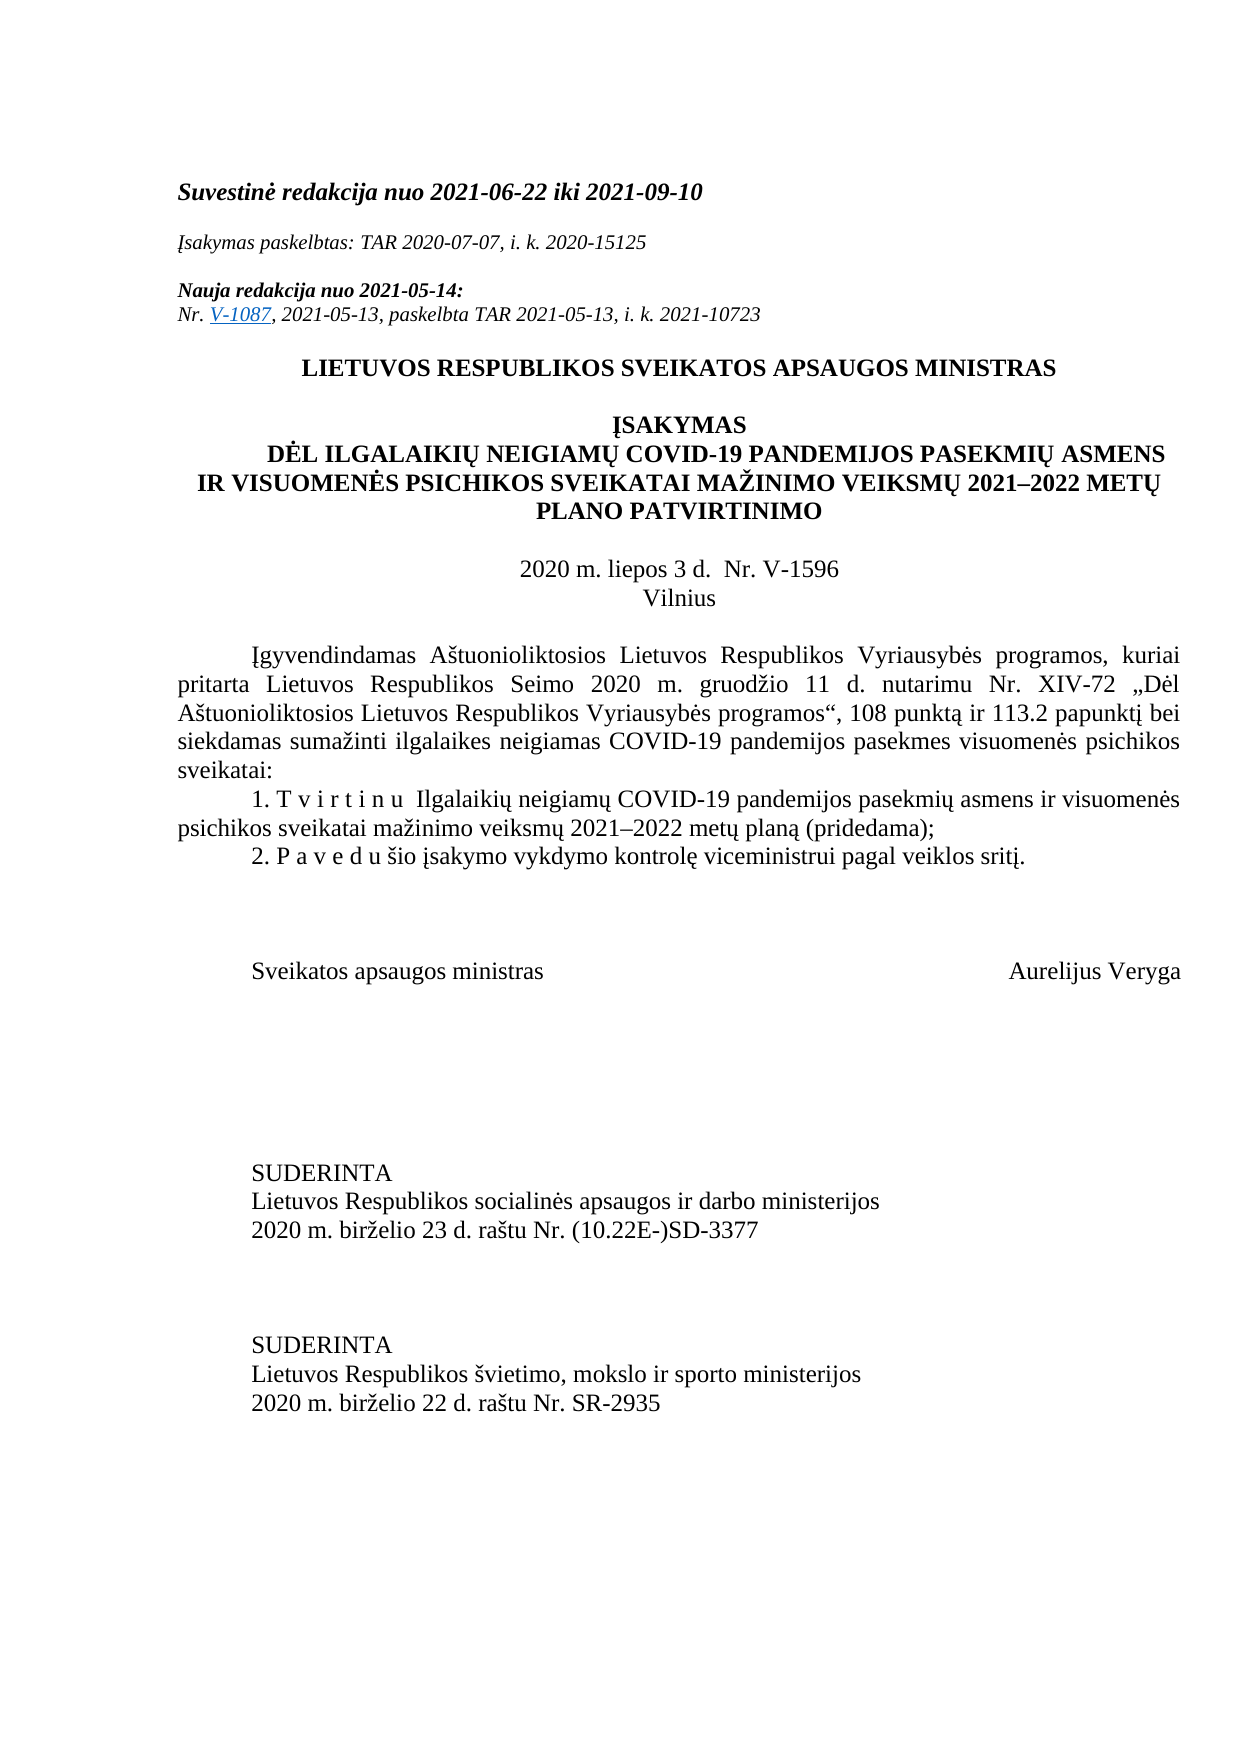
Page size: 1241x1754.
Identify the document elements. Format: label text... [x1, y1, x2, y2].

text Sveikatos apsaugos ministras Aurelijus Veryga [177, 956, 1181, 985]
text Įgyvendindamas Aštuonioliktosios Lietuvos Respublikos Vyriausybės programos, kuriai pritarta Lietuvos Respublikos Seimo 2020 m. gruodžio 11 d. nutarimu Nr. XIV-72 „Dėl Aštuonioliktosios Lietuvos Respublikos Vyriausybės programos“, 108 punktą ir 113.2 papunktį bei siekdamas sumažinti ilgalaikes neigiamas COVID-19 pandemijos pasekmes visuomenės psichikos sveikatai: [177, 640, 1181, 784]
text 2020 m. birželio 23 d. raštu Nr. (10.22E-)SD-3377 [177, 1215, 1181, 1244]
text Nauja redakcija nuo 2021-05-14: [177, 278, 1181, 302]
text DĖL ILGALAIKIŲ NEIGIAMŲ COVID-19 PANDEMIJOS PASEKMIŲ ASMENS IR VISUOMENĖS PSICHIKOS SVEIKATAI MAŽINIMO VEIKSMŲ 2021–2022 metŲ PLANO PATVIRTINIMO [177, 439, 1181, 525]
text 1. T v i r t i n u Ilgalaikių neigiamų COVID-19 pandemijos pasekmių asmens ir visuomenės psichikos sveikatai mažinimo veiksmų 2021–2022 metų planą (pridedama); [177, 784, 1181, 841]
text Lietuvos Respublikos socialinės apsaugos ir darbo ministerijos [177, 1186, 1181, 1215]
text SUDERINTA [177, 1330, 1181, 1359]
text Įsakymas paskelbtas: TAR 2020-07-07, i. k. 2020-15125 [177, 230, 1181, 254]
text Suvestinė redakcija nuo 2021-06-22 iki 2021-09-10 [177, 177, 1181, 206]
text 2020 m. birželio 22 d. raštu Nr. SR-2935 [177, 1388, 1181, 1416]
text LIETUVOS RESPUBLIKOS SVEIKATOS APSAUGOS MINISTRAS [177, 353, 1181, 381]
text 2020 m. liepos 3 d. Nr. V-1596 Vilnius [177, 554, 1181, 611]
text 2. P a v e d u šio įsakymo vykdymo kontrolę viceministrui pagal veiklos sritį. [251, 841, 1181, 870]
text Nr. V-1087, 2021-05-13, paskelbta TAR 2021-05-13, i. k. 2021-10723 [177, 302, 1181, 326]
text ĮSAKYMAS [177, 410, 1181, 439]
text Lietuvos Respublikos švietimo, mokslo ir sporto ministerijos [177, 1359, 1181, 1388]
text SUDERINTA [177, 1158, 1181, 1186]
